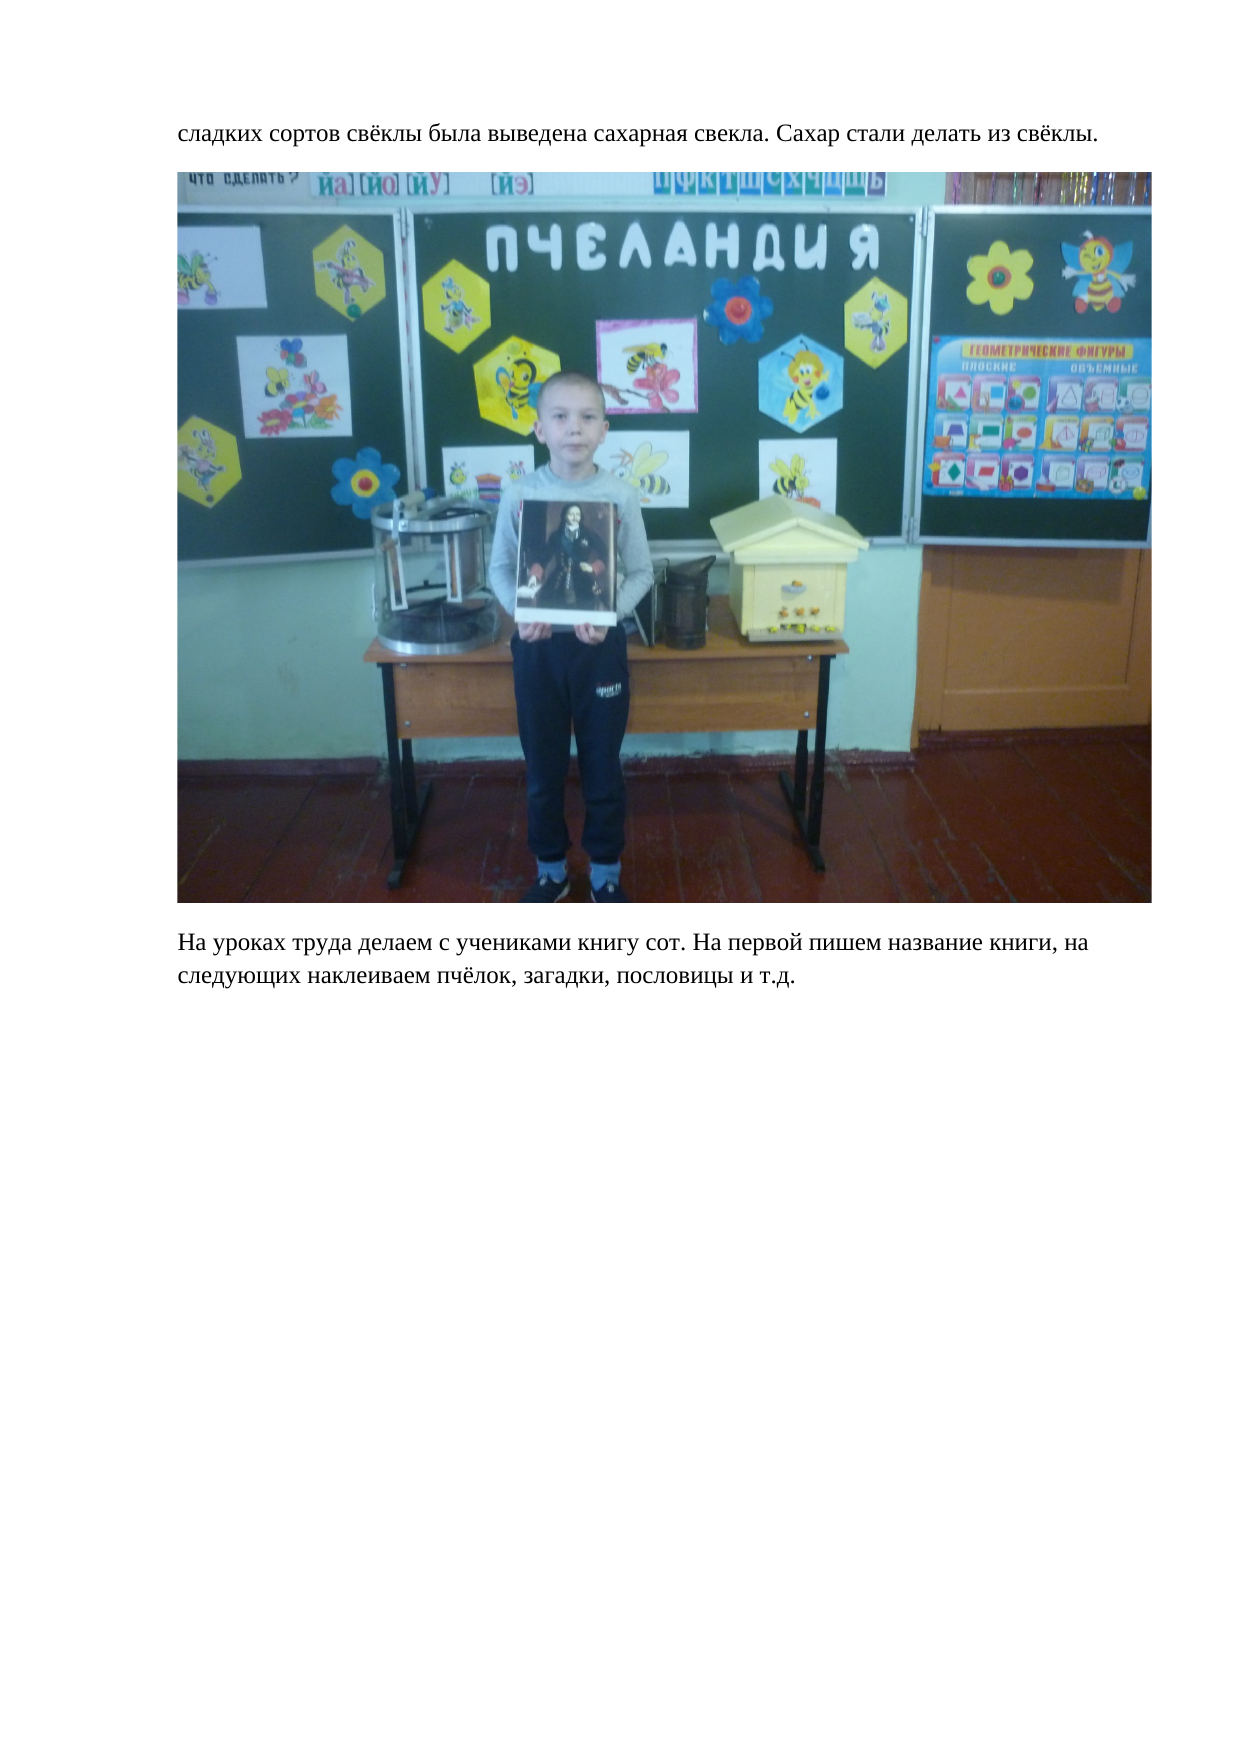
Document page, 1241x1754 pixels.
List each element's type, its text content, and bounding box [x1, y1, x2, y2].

picture [177, 172, 1152, 903]
text сладких сортов свёклы была выведена сахарная свекла. Сахар стали делать из свёклы. [177, 118, 1152, 147]
text На уроках труда делаем с учениками книгу сот. На первой пишем название книги, на следующих наклеиваем пчёлок, загадки, пословицы и т.д. [177, 927, 1152, 989]
